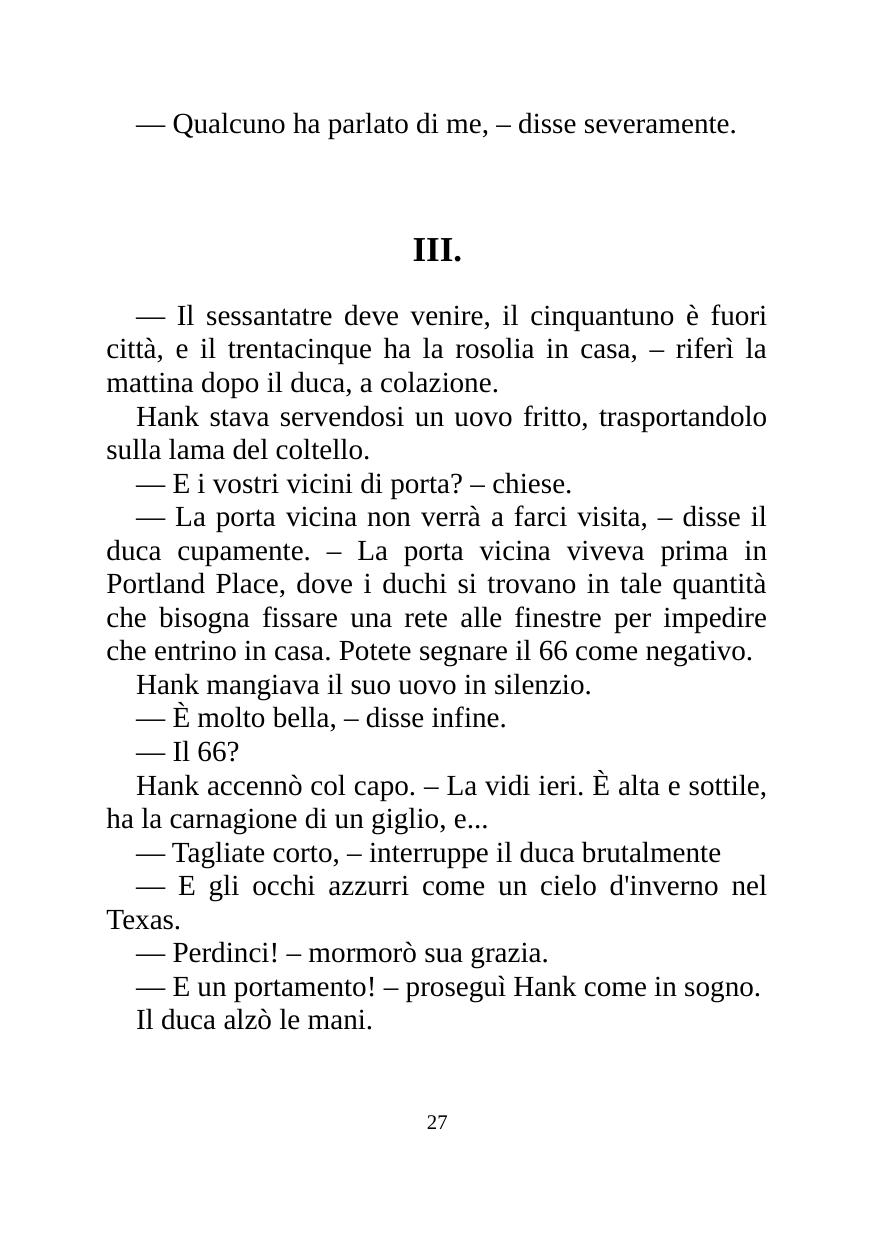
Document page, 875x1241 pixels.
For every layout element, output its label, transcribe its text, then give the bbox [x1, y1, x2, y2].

text — Il 66? [106, 734, 768, 768]
text — Perdinci! – mormorò sua grazia. [106, 935, 768, 969]
text — Tagliate corto, – interruppe il duca brutalmente [106, 835, 768, 868]
text Il duca alzò le mani. [106, 1002, 768, 1036]
text — E i vostri vicini di porta? – chiese. [106, 466, 768, 499]
subtitle III. [106, 228, 768, 268]
text Hank accennò col capo. – La vidi ieri. È alta e sottile, ha la carnagione di un giglio, e... [106, 768, 768, 835]
text — La porta vicina non verrà a farci visita, – disse il duca cupamente. – La porta vicina viveva prima in Portland Place, dove i duchi si trovano in tale quantità che bisogna fissare una rete alle finestre per impedire che entrino in casa. Potete segnare il 66 come negativo. [106, 499, 768, 667]
text — È molto bella, – disse infine. [106, 701, 768, 734]
text — Il sessantatre deve venire, il cinquantuno è fuori città, e il trentacinque ha la rosolia in casa, – riferì la mattina dopo il duca, a colazione. [106, 298, 768, 399]
text — E gli occhi azzurri come un cielo d'inverno nel Texas. [106, 868, 768, 935]
text — E un portamento! – proseguì Hank come in sogno. [106, 969, 768, 1002]
text Hank mangiava il suo uovo in silenzio. [106, 667, 768, 701]
text — Qualcuno ha parlato di me, – disse severamente. [106, 106, 768, 140]
text Hank stava servendosi un uovo fritto, trasportandolo sulla lama del coltello. [106, 399, 768, 466]
